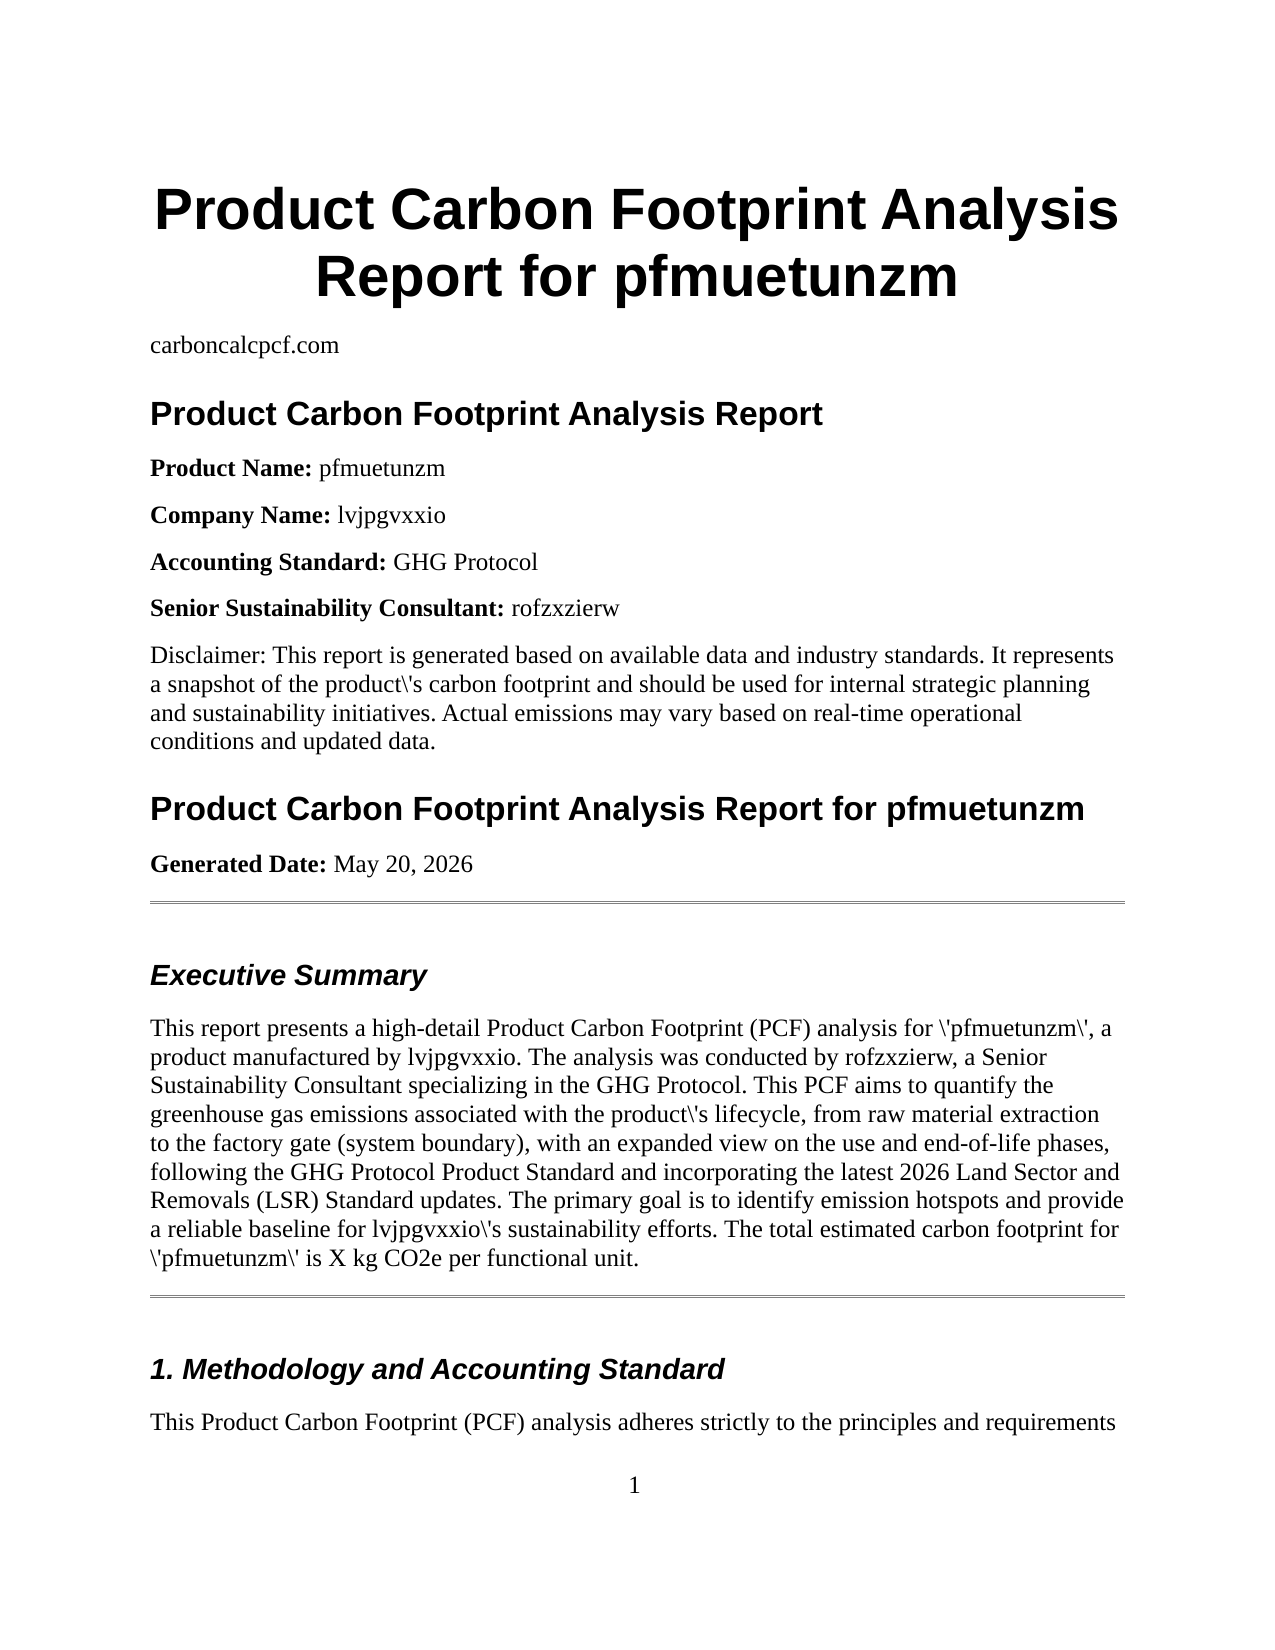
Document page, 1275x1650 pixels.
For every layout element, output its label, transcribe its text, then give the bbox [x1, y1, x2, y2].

text Product Name: pfmuetunzm [150, 453, 1125, 482]
text Company Name: lvjpgvxxio [150, 500, 1125, 529]
subtitle 1. Methodology and Accounting Standard [150, 1352, 1125, 1385]
subtitle Product Carbon Footprint Analysis Report [150, 393, 1125, 432]
text This report presents a high-detail Product Carbon Footprint (PCF) analysis for \'pfmuetunzm\', a product manufactured by lvjpgvxxio. The analysis was conducted by rofzxzierw, a Senior Sustainability Consultant specializing in the GHG Protocol. This PCF aims to quantify the greenhouse gas emissions associated with the product\'s lifecycle, from raw material extraction to the factory gate (system boundary), with an expanded view on the use and end-of-life phases, following the GHG Protocol Product Standard and incorporating the latest 2026 Land Sector and Removals (LSR) Standard updates. The primary goal is to identify emission hotspots and provide a reliable baseline for lvjpgvxxio\'s sustainability efforts. The total estimated carbon footprint for \'pfmuetunzm\' is X kg CO2e per functional unit. [150, 1013, 1125, 1272]
subtitle Product Carbon Footprint Analysis Report for pfmuetunzm [150, 789, 1125, 828]
text Senior Sustainability Consultant: rofzxzierw [150, 593, 1125, 622]
text This Product Carbon Footprint (PCF) analysis adheres strictly to the principles and requirements [150, 1407, 1125, 1436]
text carboncalcpcf.com [150, 331, 1125, 359]
text Disclaimer: This report is generated based on available data and industry standards. It represents a snapshot of the product\'s carbon footprint and should be used for internal strategic planning and sustainability initiatives. Actual emissions may vary based on real-time operational conditions and updated data. [150, 640, 1125, 755]
text Accounting Standard: GHG Protocol [150, 547, 1125, 576]
subtitle Executive Summary [150, 958, 1125, 992]
text Generated Date: May 20, 2026 [150, 849, 1125, 878]
title Product Carbon Footprint Analysis Report for pfmuetunzm [150, 175, 1125, 309]
